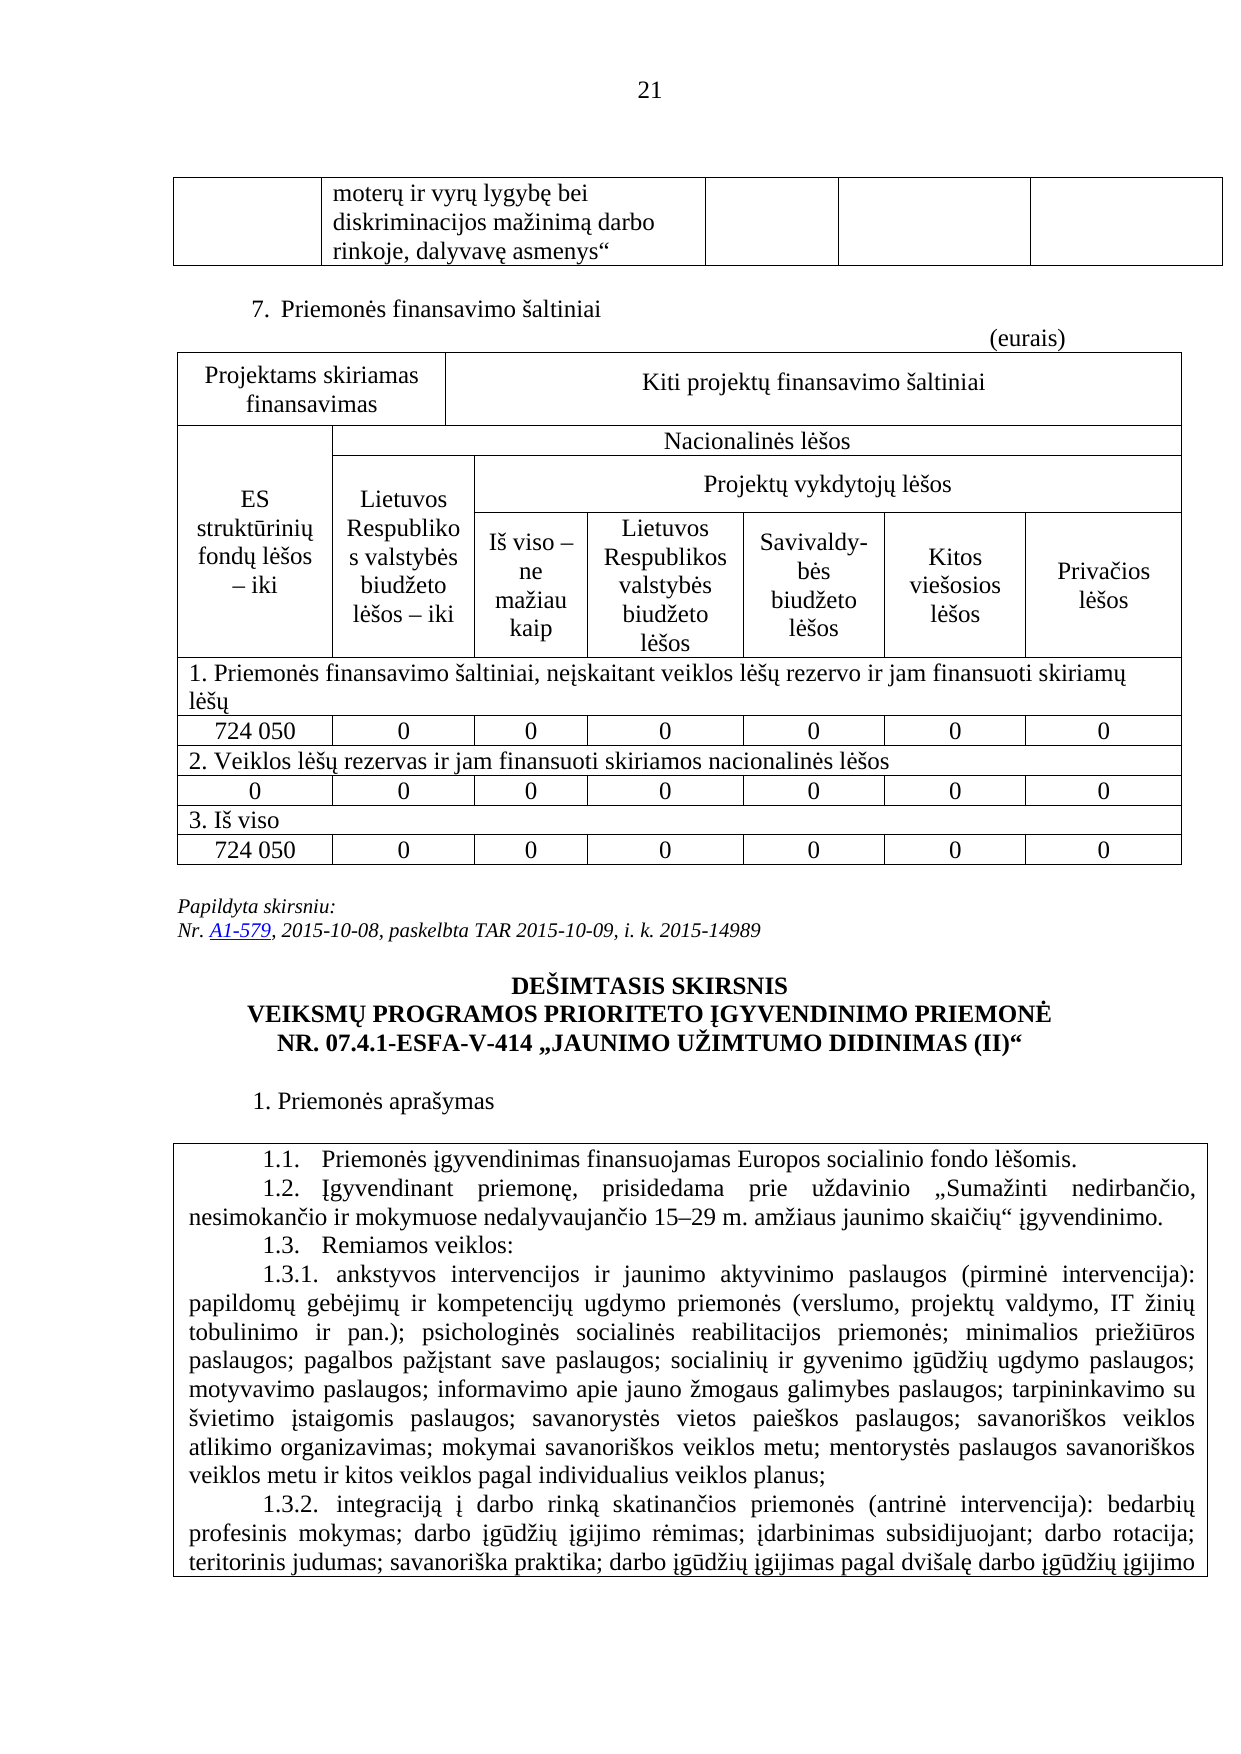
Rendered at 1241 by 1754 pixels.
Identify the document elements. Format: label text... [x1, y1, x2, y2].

table_cell 0 [1026, 835, 1181, 864]
table_cell Kitos viešosios lėšos [885, 513, 1025, 657]
table_cell 724 050 [178, 835, 332, 864]
table_cell Nacionalinės lėšos [333, 426, 1181, 455]
text 7. Priemonės finansavimo šaltiniai [251, 294, 1122, 323]
table_cell 0 [744, 716, 884, 745]
text 1. Priemonės aprašymas [177, 1086, 1122, 1114]
table_cell 0 [588, 776, 743, 804]
table_cell 0 [885, 776, 1025, 804]
table_cell 0 [333, 835, 474, 864]
table_cell Lietuvos Respublikos valstybės biudžeto lėšos [588, 513, 743, 657]
table_cell 0 [1026, 776, 1181, 804]
text VEIKSMŲ PROGRAMOS PRIORITETO ĮGYVENDINIMO PRIEMONĖ NR. 07.4.1-ESFA-V-414 „JAUNIMO UŽIMTUMO DIDINIMAS (II)“ [177, 999, 1122, 1057]
table_cell 0 [588, 716, 743, 745]
table_cell Iš viso – ne mažiau kaip [475, 513, 587, 657]
table_cell [706, 178, 838, 264]
text Nr. A1-579, 2015-10-08, paskelbta TAR 2015-10-09, i. k. 2015-14989 [177, 918, 1122, 942]
table_header 1.1. Priemonės įgyvendinimas finansuojamas Europos socialinio fondo lėšomis. 1.2. Įgyvendinant priemonę, prisidedama prie uždavinio „Sumažinti nedirbančio, nesimokančio ir mokymuose nedalyvaujančio 15–29 m. amžiaus jaunimo skaičių“ įgyvendinimo. 1.3. Remiamos veiklos: 1.3.1. ankstyvos intervencijos ir jaunimo aktyvinimo paslaugos (pirminė intervencija): papildomų gebėjimų ir kompetencijų ugdymo priemonės (verslumo, projektų valdymo, IT žinių tobulinimo ir pan.); psichologinės socialinės reabilitacijos priemonės; minimalios priežiūros paslaugos; pagalbos pažįstant save paslaugos; socialinių ir gyvenimo įgūdžių ugdymo paslaugos; motyvavimo paslaugos; informavimo apie jauno žmogaus galimybes paslaugos; tarpininkavimo su švietimo įstaigomis paslaugos; savanorystės vietos paieškos paslaugos; savanoriškos veiklos atlikimo organizavimas; mokymai savanoriškos veiklos metu; mentorystės paslaugos savanoriškos veiklos metu ir kitos veiklos pagal individualius veiklos planus; 1.3.2. integraciją į darbo rinką skatinančios priemonės (antrinė intervencija): bedarbių profesinis mokymas; darbo įgūdžių įgijimo rėmimas; įdarbinimas subsidijuojant; darbo rotacija; teritorinis judumas; savanoriška praktika; darbo įgūdžių įgijimas pagal dvišalę darbo įgūdžių įgijimo [174, 1144, 1207, 1576]
table_cell [174, 178, 321, 264]
table_cell Projektų vykdytojų lėšos [475, 456, 1181, 512]
table_cell 0 [475, 776, 587, 804]
table_cell [839, 178, 1030, 264]
table_cell Savivaldy-bės biudžeto lėšos [744, 513, 884, 657]
table_cell 0 [744, 776, 884, 804]
text Papildyta skirsniu: [177, 894, 1122, 918]
table_cell Lietuvos Respublikos valstybės biudžeto lėšos – iki [333, 456, 474, 657]
table_header Projektams skiriamas finansavimas [178, 353, 445, 425]
table_cell [1031, 178, 1222, 264]
table_cell 0 [475, 835, 587, 864]
text (eurais) [177, 323, 1122, 352]
table_cell 0 [885, 835, 1025, 864]
table_cell ES struktūrinių fondų lėšos – iki [178, 426, 332, 657]
text DEŠIMTASIS SKIRSNIS [177, 971, 1122, 999]
table_cell 0 [744, 835, 884, 864]
table_cell 0 [333, 776, 474, 804]
table_cell moterų ir vyrų lygybę bei diskriminacijos mažinimą darbo rinkoje, dalyvavę asmenys“ [322, 178, 705, 264]
table_cell 1. Priemonės finansavimo šaltiniai, neįskaitant veiklos lėšų rezervo ir jam finansuoti skiriamų lėšų [178, 658, 1181, 715]
table_header Kiti projektų finansavimo šaltiniai [446, 353, 1181, 425]
table_cell 0 [1026, 716, 1181, 745]
table_cell 3. Iš viso [178, 806, 1181, 834]
table_cell 0 [588, 835, 743, 864]
table_cell 724 050 [178, 716, 332, 745]
table_cell 0 [333, 716, 474, 745]
table_cell 0 [178, 776, 332, 804]
table_cell 0 [475, 716, 587, 745]
table_cell Privačios lėšos [1026, 513, 1181, 657]
table_cell 0 [885, 716, 1025, 745]
table_cell 2. Veiklos lėšų rezervas ir jam finansuoti skiriamos nacionalinės lėšos [178, 746, 1181, 775]
